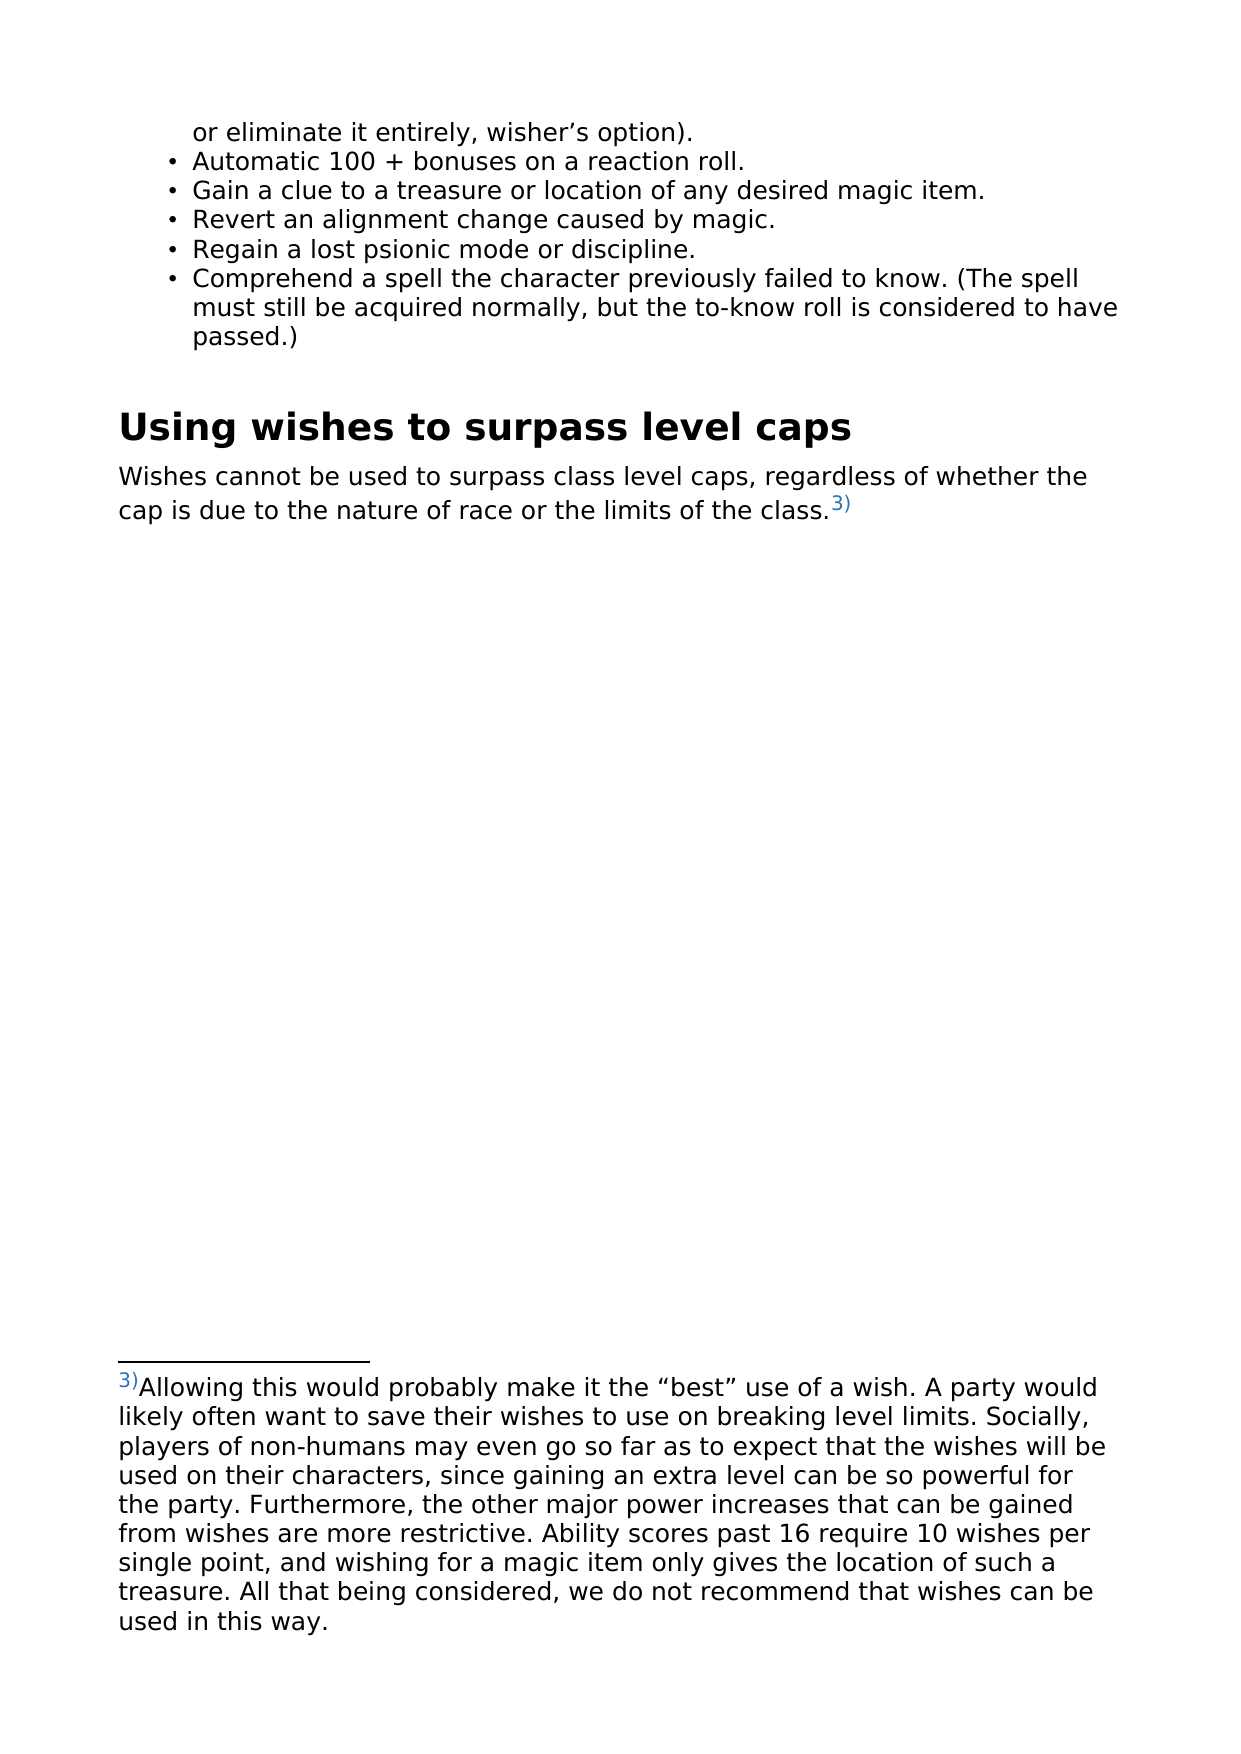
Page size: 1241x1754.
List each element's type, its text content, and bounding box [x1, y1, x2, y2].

list Comprehend a spell the character previously failed to know. (The spell must still be acquired normally, but the to-know roll is considered to have passed.) [177, 264, 1122, 351]
subtitle Using wishes to surpass level caps [118, 406, 1122, 449]
list or eliminate it entirely, wisher’s option). [177, 118, 1122, 147]
list Gain a clue to a treasure or location of any desired magic item. [177, 176, 1122, 206]
text Wishes cannot be used to surpass class level caps, regardless of whether the cap is due to the nature of race or the limits of the class. [118, 462, 1122, 525]
text Allowing this would probably make it the “best” use of a wish. A party would likely often want to save their wishes to use on breaking level limits. Socially, players of non-humans may even go so far as to expect that the wishes will be used on their characters, since gaining an extra level can be so powerful for the party. Furthermore, the other major power increases that can be gained from wishes are more restrictive. Ability scores past 16 require 10 wishes per single point, and wishing for a magic item only gives the location of such a treasure. All that being considered, we do not recommend that wishes can be used in this way. [118, 1368, 1122, 1636]
list Revert an alignment change caused by magic. [177, 206, 1122, 235]
list Automatic 100 + bonuses on a reaction roll. [177, 147, 1122, 176]
list Regain a lost psionic mode or discipline. [177, 235, 1122, 264]
